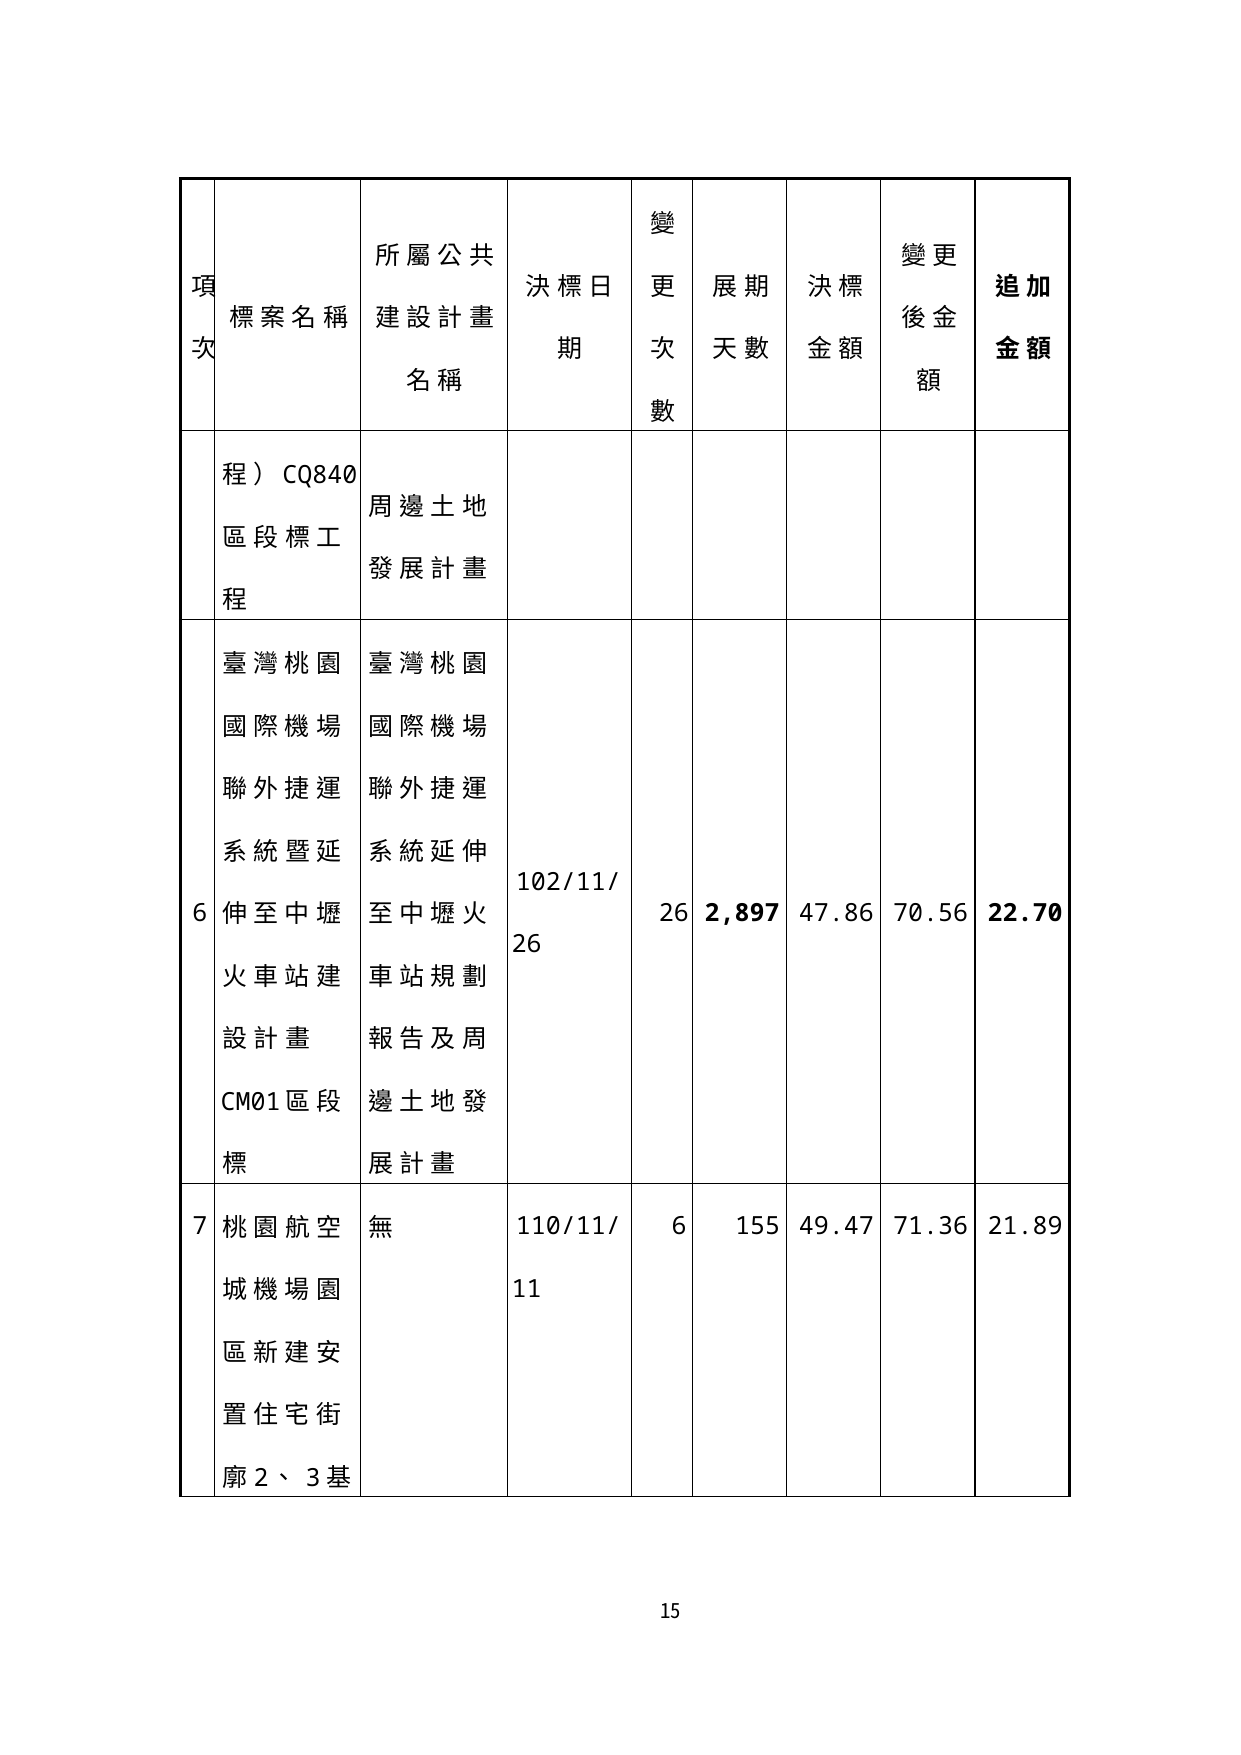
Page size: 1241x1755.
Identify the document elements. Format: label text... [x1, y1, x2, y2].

table_header 所屬公共建設計畫名稱 [361, 180, 507, 430]
table_cell 70.56 [881, 620, 974, 1182]
table_cell [182, 431, 214, 619]
table_header 決標日期 [508, 180, 631, 430]
table_cell [632, 431, 692, 619]
table_cell 47.86 [787, 620, 880, 1182]
table_cell 桃園航空城機場園區新建安置住宅街廓2、3基 [215, 1184, 360, 1496]
table_cell 102/11/26 [508, 620, 631, 1182]
table_cell 110/11/11 [508, 1184, 631, 1496]
table_header 標案名稱 [215, 180, 360, 430]
table_cell 2,897 [693, 620, 786, 1182]
table_cell 155 [693, 1184, 786, 1496]
table_cell 26 [632, 620, 692, 1182]
table_header 展期 天數 [693, 180, 786, 430]
table_cell 臺灣桃園國際機場聯外捷運系統暨延伸至中壢火車站建設計畫CM01區段標 [215, 620, 360, 1182]
table_cell 程）CQ840區段標工程 [215, 431, 360, 619]
table_cell 6 [632, 1184, 692, 1496]
table_cell [693, 431, 786, 619]
table_cell 22.70 [976, 620, 1068, 1182]
table_cell 71.36 [881, 1184, 974, 1496]
table_cell [787, 431, 880, 619]
table_cell [976, 431, 1068, 619]
table_header 變更後金額 [881, 180, 974, 430]
table_header 決標 金額 [787, 180, 880, 430]
table_header 變更次數 [632, 180, 692, 430]
table_header 項次 [182, 180, 214, 430]
table_cell [508, 431, 631, 619]
table_cell 21.89 [976, 1184, 1068, 1496]
table_cell 49.47 [787, 1184, 880, 1496]
table_header 追加 金額 [976, 180, 1068, 430]
table_cell 臺灣桃園國際機場聯外捷運系統延伸至中壢火車站規劃報告及周邊土地發展計畫 [361, 620, 507, 1182]
table_cell 6 [182, 620, 214, 1182]
table_cell 7 [182, 1184, 214, 1496]
table_cell [881, 431, 974, 619]
table_cell 周邊土地發展計畫 [361, 431, 507, 619]
table_cell 無 [361, 1184, 507, 1496]
